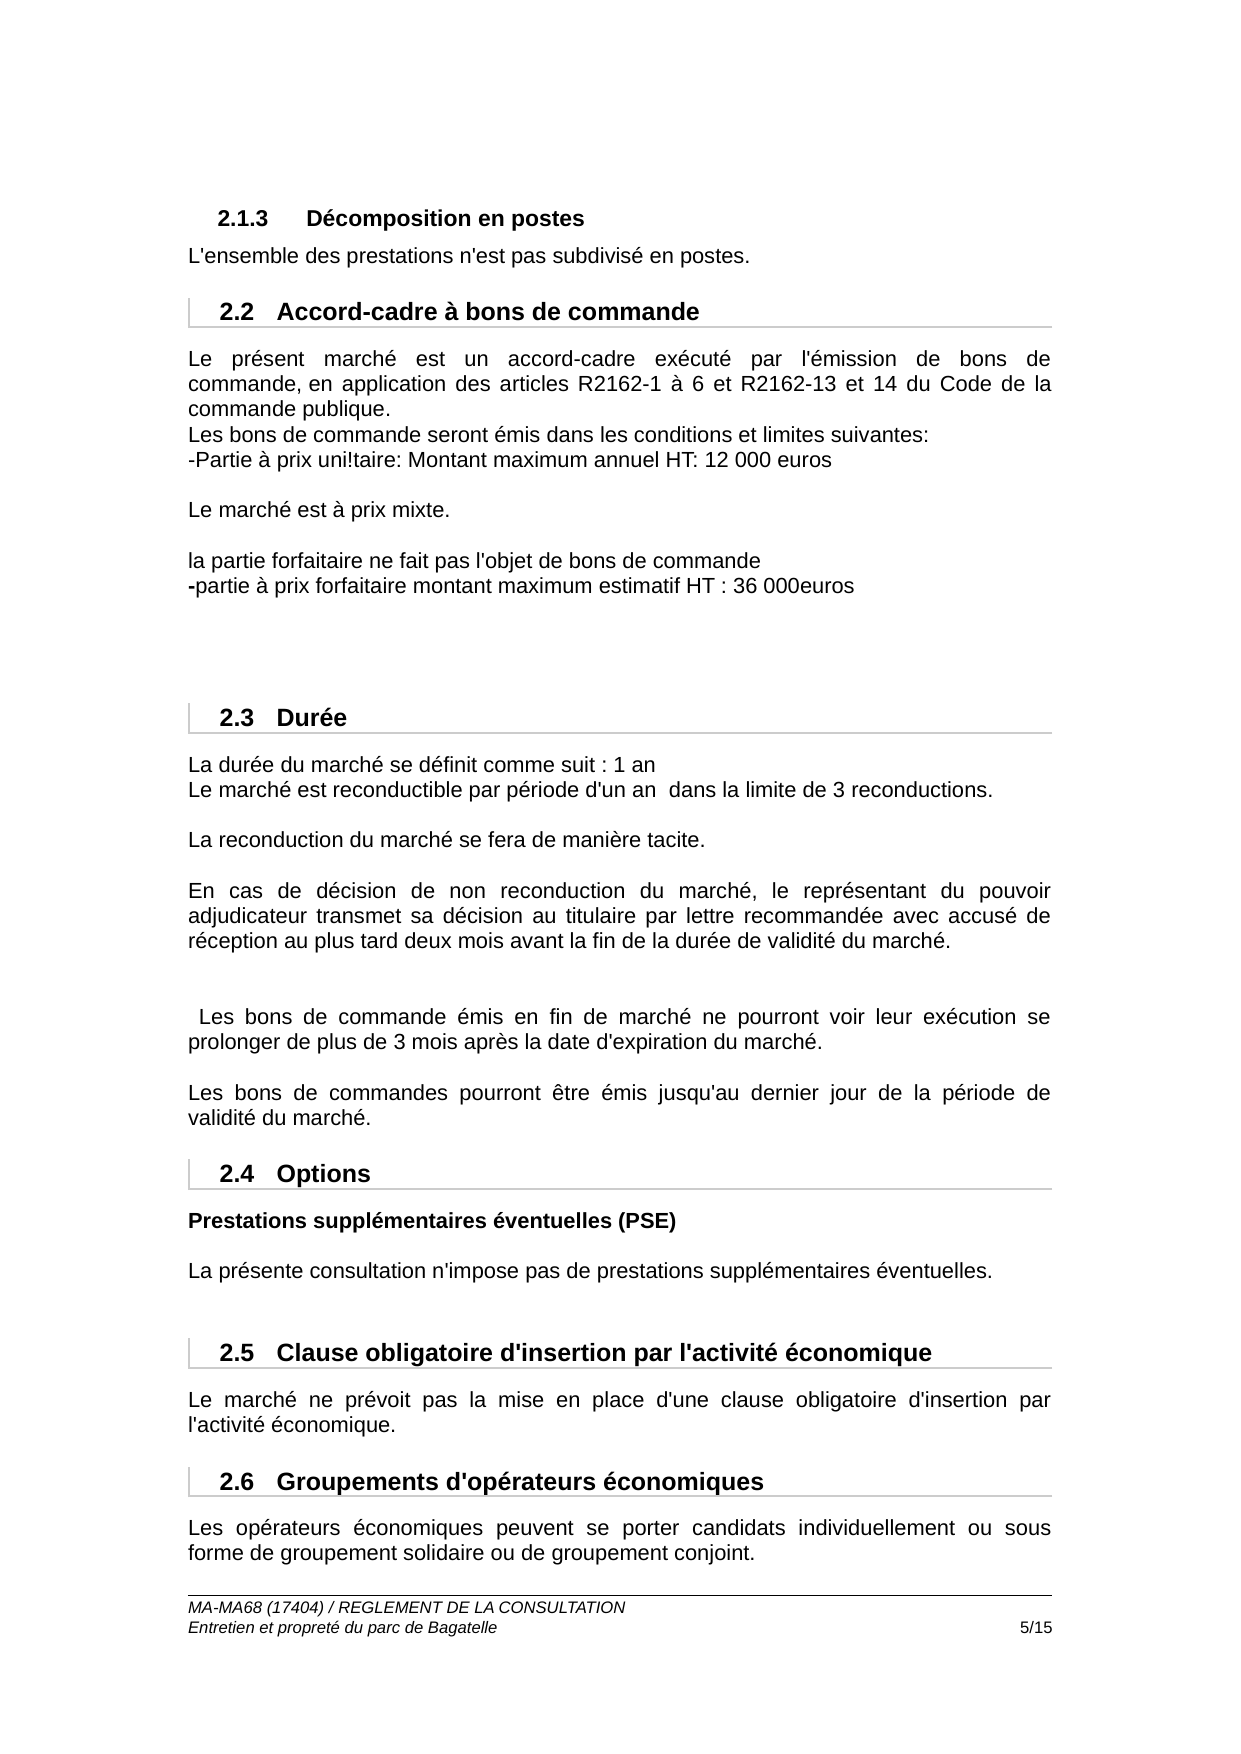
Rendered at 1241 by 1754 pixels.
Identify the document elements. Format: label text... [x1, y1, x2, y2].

text La durée du marché se définit comme suit : 1 an [188, 752, 1052, 777]
subtitle Groupements d'opérateurs économiques [190, 1467, 1052, 1495]
text L'ensemble des prestations n'est pas subdivisé en postes. [188, 243, 1052, 268]
text Les bons de commande seront émis dans les conditions et limites suivantes: [188, 422, 1052, 447]
subtitle Durée [190, 703, 1052, 732]
text Les bons de commande émis en fin de marché ne pourront voir leur exécution se prolonger de plus de 3 mois après la date d'expiration du marché. [188, 1004, 1052, 1054]
text -Partie à prix uni!taire: Montant maximum annuel HT: 12 000 euros [188, 447, 1052, 472]
text Prestations supplémentaires éventuelles (PSE) [188, 1208, 1052, 1233]
text Le marché est à prix mixte. [188, 497, 1052, 522]
text La reconduction du marché se fera de manière tacite. [188, 827, 1052, 852]
subtitle Options [190, 1159, 1052, 1188]
text la partie forfaitaire ne fait pas l'objet de bons de commande [188, 548, 1052, 573]
text Le présent marché est un accord-cadre exécuté par l'émission de bons de commande, en application des articles R2162-1 à 6 et R2162-13 et 14 du Code de la commande publique. [188, 346, 1052, 422]
subtitle Décomposition en postes [188, 204, 1052, 231]
text La présente consultation n'impose pas de prestations supplémentaires éventuelles. [188, 1258, 1052, 1283]
subtitle Accord-cadre à bons de commande [188, 297, 1052, 326]
text Le marché ne prévoit pas la mise en place d'une clause obligatoire d'insertion par l'activité économique. [188, 1387, 1052, 1437]
text Le marché est reconductible par période d'un an dans la limite de 3 reconductions. [188, 777, 1052, 802]
text Les opérateurs économiques peuvent se porter candidats individuellement ou sous forme de groupement solidaire ou de groupement conjoint. [188, 1515, 1052, 1566]
text Les bons de commandes pourront être émis jusqu'au dernier jour de la période de validité du marché. [188, 1079, 1052, 1130]
subtitle Clause obligatoire d'insertion par l'activité économique [190, 1338, 1052, 1367]
text En cas de décision de non reconduction du marché, le représentant du pouvoir adjudicateur transmet sa décision au titulaire par lettre recommandée avec accusé de réception au plus tard deux mois avant la fin de la durée de validité du marché. [188, 878, 1052, 953]
text -partie à prix forfaitaire montant maximum estimatif HT : 36 000euros [188, 573, 1052, 598]
